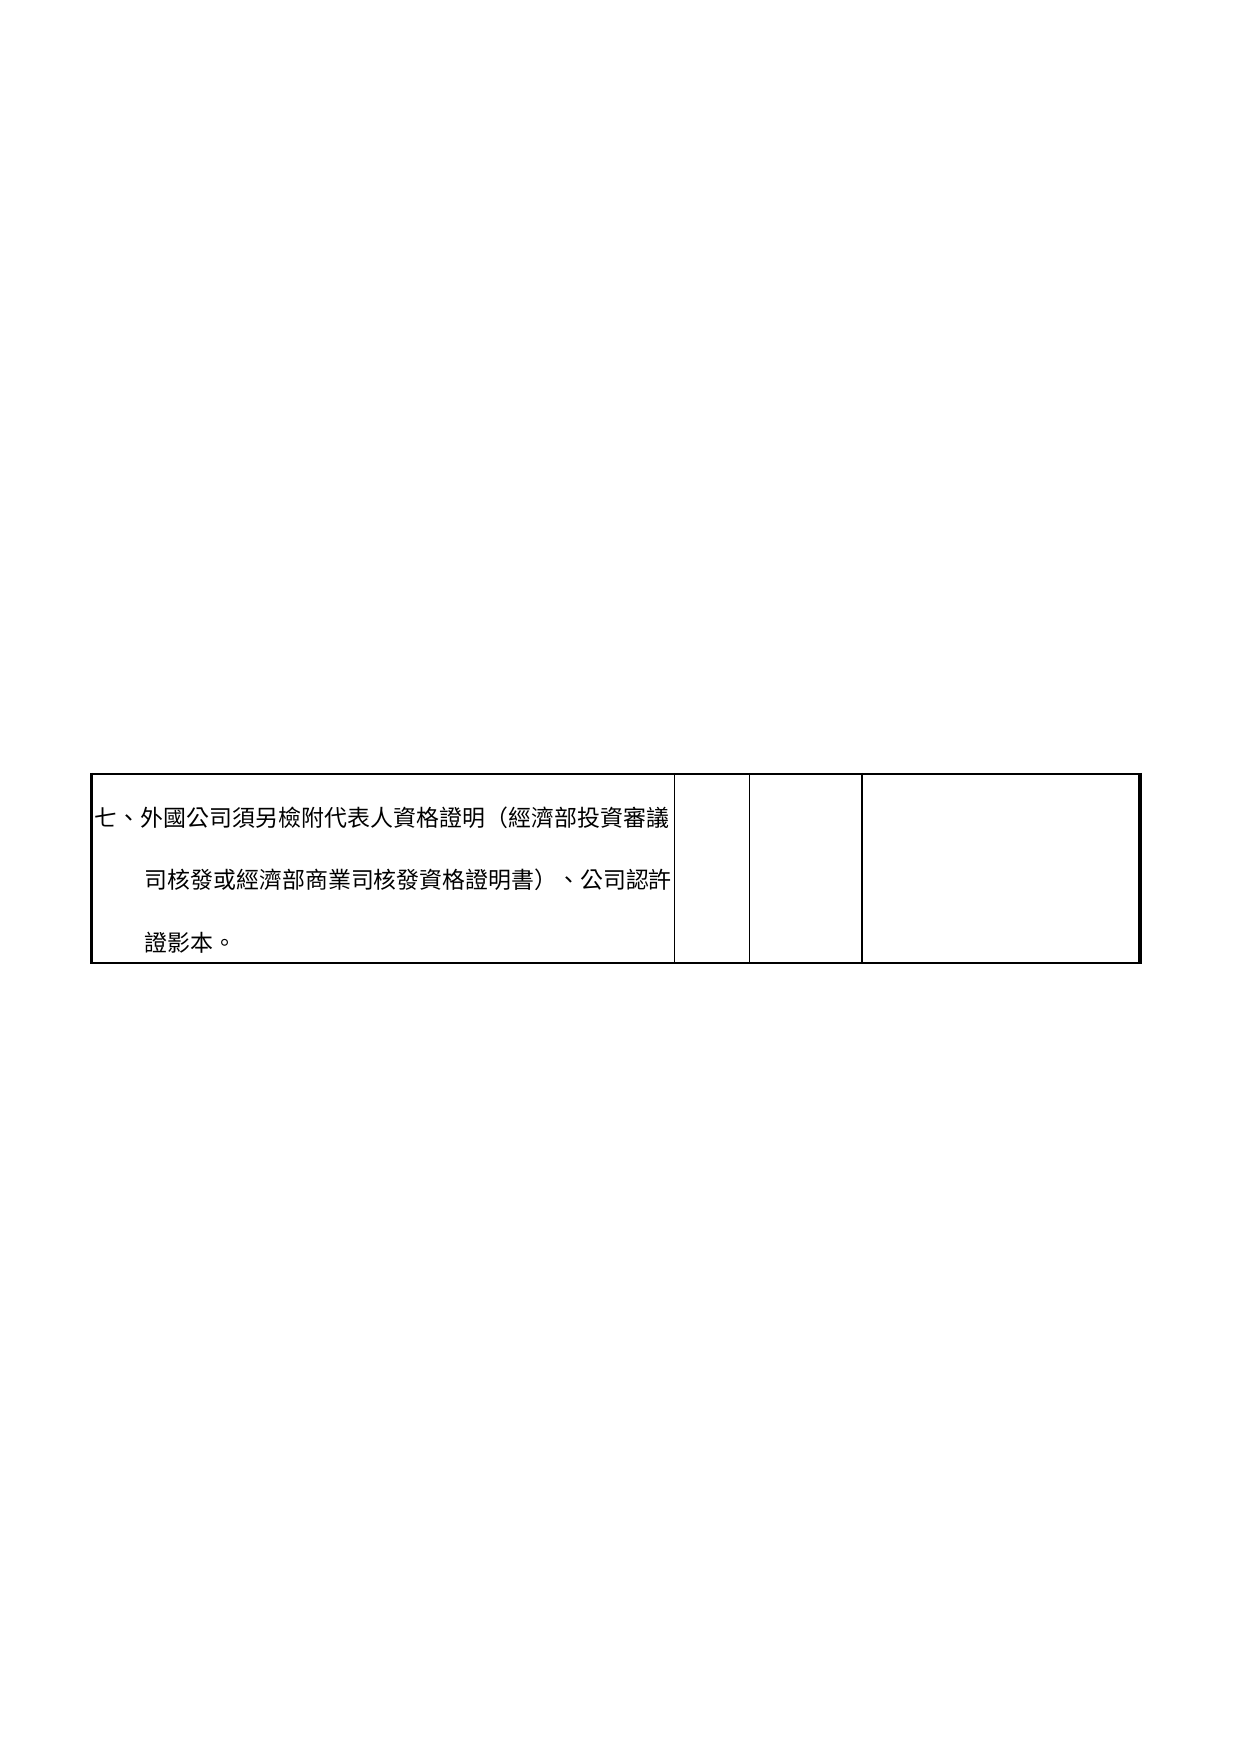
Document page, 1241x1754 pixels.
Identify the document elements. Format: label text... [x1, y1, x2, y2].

table_cell 七、外國公司須另檢附代表人資格證明（經濟部投資審議司核發或經濟部商業司核發資格證明書）、公司認許證影本。 [93, 775, 674, 962]
table_cell [750, 775, 861, 962]
table_cell [675, 775, 749, 962]
table_cell [863, 775, 1138, 962]
